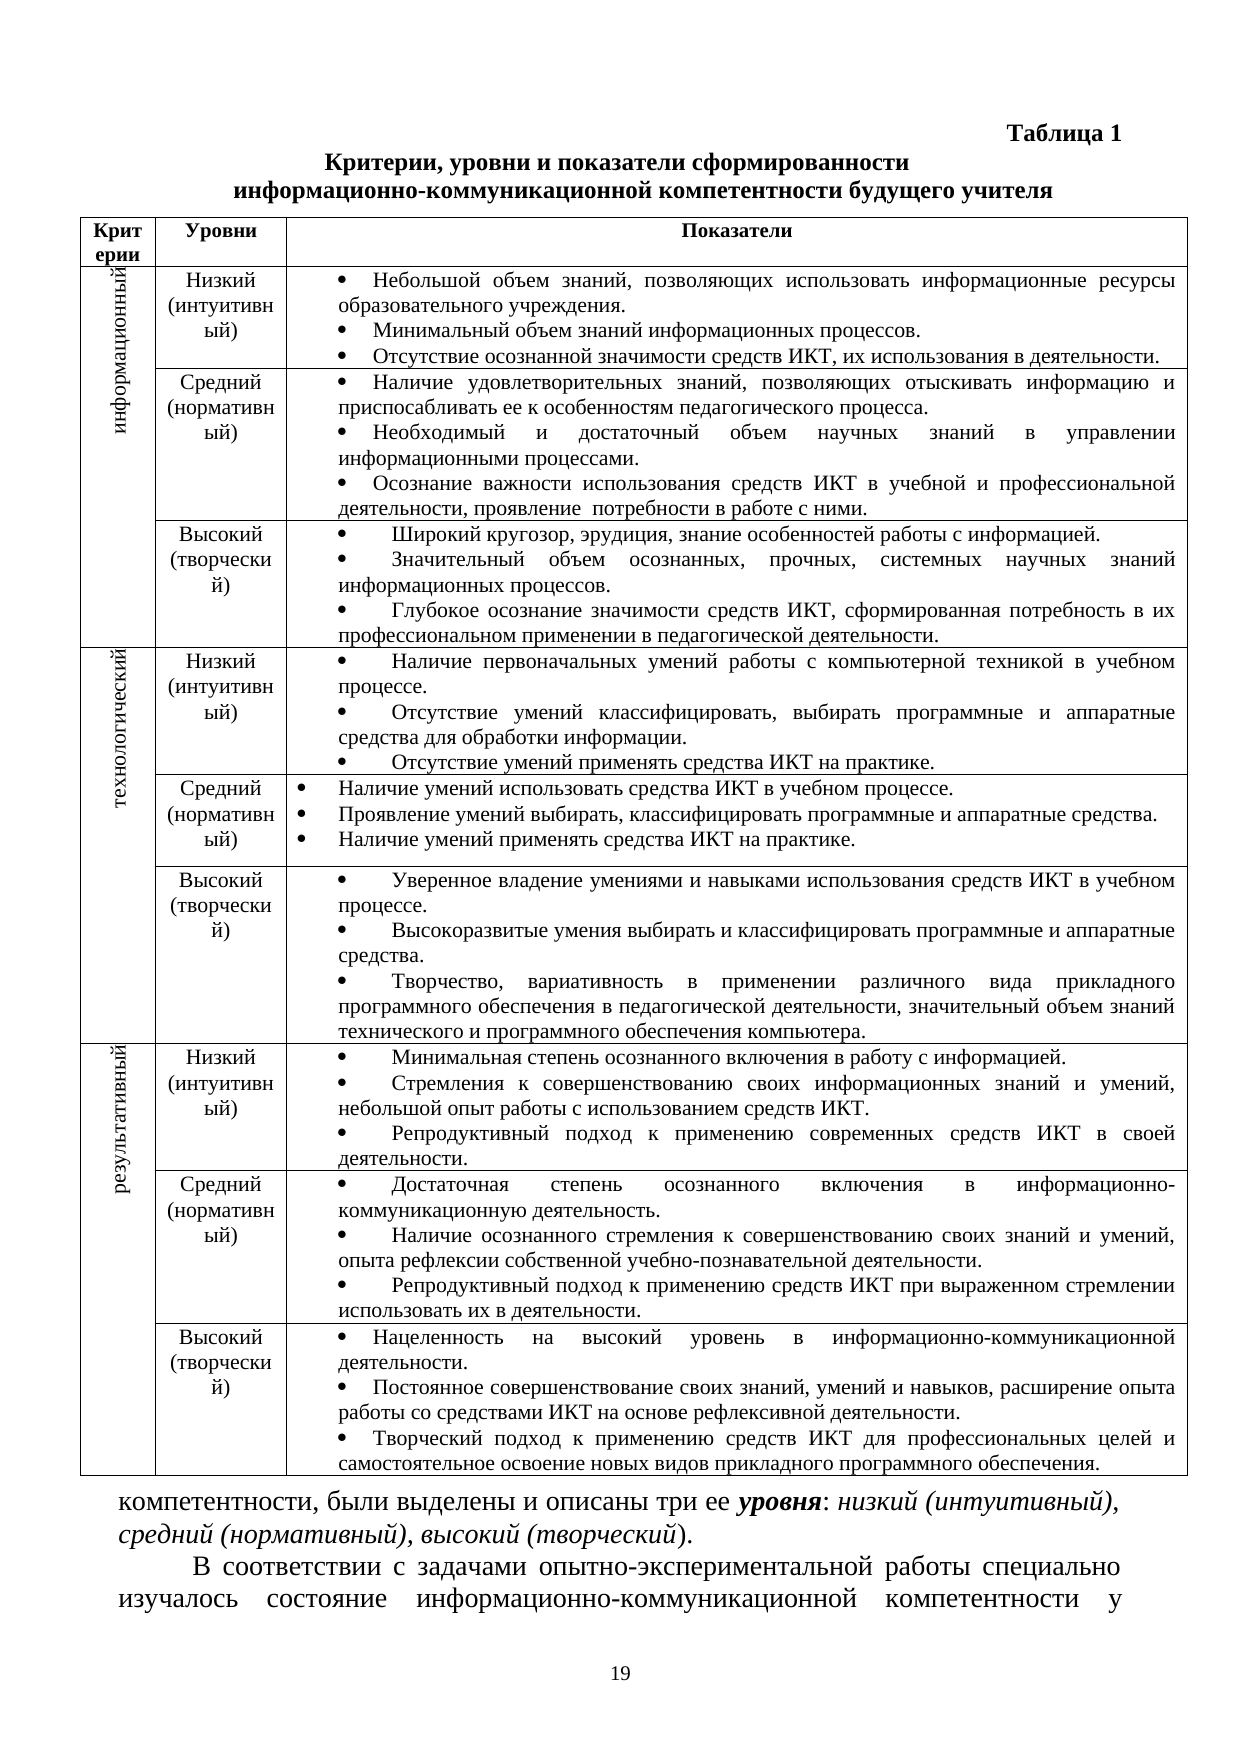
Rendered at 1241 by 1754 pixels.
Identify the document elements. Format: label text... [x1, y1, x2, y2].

table_cell технологический [81, 648, 155, 1043]
table_cell Небольшой объем знаний, позволяющих использовать информационные ресурсы образовательного учреждения. Минимальный объем знаний информационных процессов. Отсутствие осознанной значимости средств ИКТ, их использования в деятельности. [287, 267, 1187, 368]
table_cell Наличие умений использовать средства ИКТ в учебном процессе. Проявление умений выбирать, классифицировать программные и аппаратные средства. Наличие умений применять средства ИКТ на практике. [287, 775, 1187, 866]
table_cell Низкий (интуитивный) [156, 267, 286, 368]
table_cell Высокий (творческий) [156, 1324, 286, 1475]
text компетентности, были выделены и описаны три ее уровня: низкий (интуитивный), средний (нормативный), высокий (творческий). [118, 1484, 1122, 1549]
table_cell результативный [81, 1044, 155, 1475]
text В соответствии с задачами опытно-экспериментальной работы специально изучалось состояние информационно-коммуникационной компетентности у [118, 1549, 1122, 1614]
table_cell Высокий (творческий) [156, 521, 286, 647]
table_header Критерии [81, 218, 155, 266]
table_cell информационный [81, 267, 155, 647]
text Таблица 1 [118, 118, 1122, 147]
table_cell Нацеленность на высокий уровень в информационно-коммуникационной деятельности. Постоянное совершенствование своих знаний, умений и навыков, расширение опыта работы со средствами ИКТ на основе рефлексивной деятельности. Творческий подход к применению средств ИКТ для профессиональных целей и самостоятельное освоение новых видов прикладного программного обеспечения. [287, 1324, 1187, 1475]
table_cell Низкий (интуитивный) [156, 1044, 286, 1170]
table_cell Средний (нормативный) [156, 369, 286, 520]
table_cell Минимальная степень осознанного включения в работу с информацией. Стремления к совершенствованию своих информационных знаний и умений, небольшой опыт работы с использованием средств ИКТ. Репродуктивный подход к применению современных средств ИКТ в своей деятельности. [287, 1044, 1187, 1170]
table_cell Средний (нормативный) [156, 775, 286, 866]
table_cell Низкий (интуитивный) [156, 648, 286, 774]
table_cell Высокий (творческий) [156, 867, 286, 1043]
table_cell Уверенное владение умениями и навыками использования средств ИКТ в учебном процессе. Высокоразвитые умения выбирать и классифицировать программные и аппаратные средства. Творчество, вариативность в применении различного вида прикладного программного обеспечения в педагогической деятельности, значительный объем знаний технического и программного обеспечения компьютера. [287, 867, 1187, 1043]
table_cell Наличие удовлетворительных знаний, позволяющих отыскивать информацию и приспосабливать ее к особенностям педагогического процесса. Необходимый и достаточный объем научных знаний в управлении информационными процессами. Осознание важности использования средств ИКТ в учебной и профессиональной деятельности, проявление потребности в работе с ними. [287, 369, 1187, 520]
text Критерии, уровни и показатели сформированности [118, 147, 1122, 176]
table_cell Средний (нормативный) [156, 1171, 286, 1323]
table_cell Достаточная степень осознанного включения в информационно-коммуникационную деятельность. Наличие осознанного стремления к совершенствованию своих знаний и умений, опыта рефлексии собственной учебно-познавательной деятельности. Репродуктивный подход к применению средств ИКТ при выраженном стремлении использовать их в деятельности. [287, 1171, 1187, 1323]
table_cell Широкий кругозор, эрудиция, знание особенностей работы с информацией. Значительный объем осознанных, прочных, системных научных знаний информационных процессов. Глубокое осознание значимости средств ИКТ, сформированная потребность в их профессиональном применении в педагогической деятельности. [287, 521, 1187, 647]
text информационно-коммуникационной компетентности будущего учителя [81, 176, 1205, 204]
table_cell Наличие первоначальных умений работы с компьютерной техникой в учебном процессе. Отсутствие умений классифицировать, выбирать программные и аппаратные средства для обработки информации. Отсутствие умений применять средства ИКТ на практике. [287, 648, 1187, 774]
table_header Уровни [156, 218, 286, 266]
table_header Показатели [287, 218, 1187, 266]
